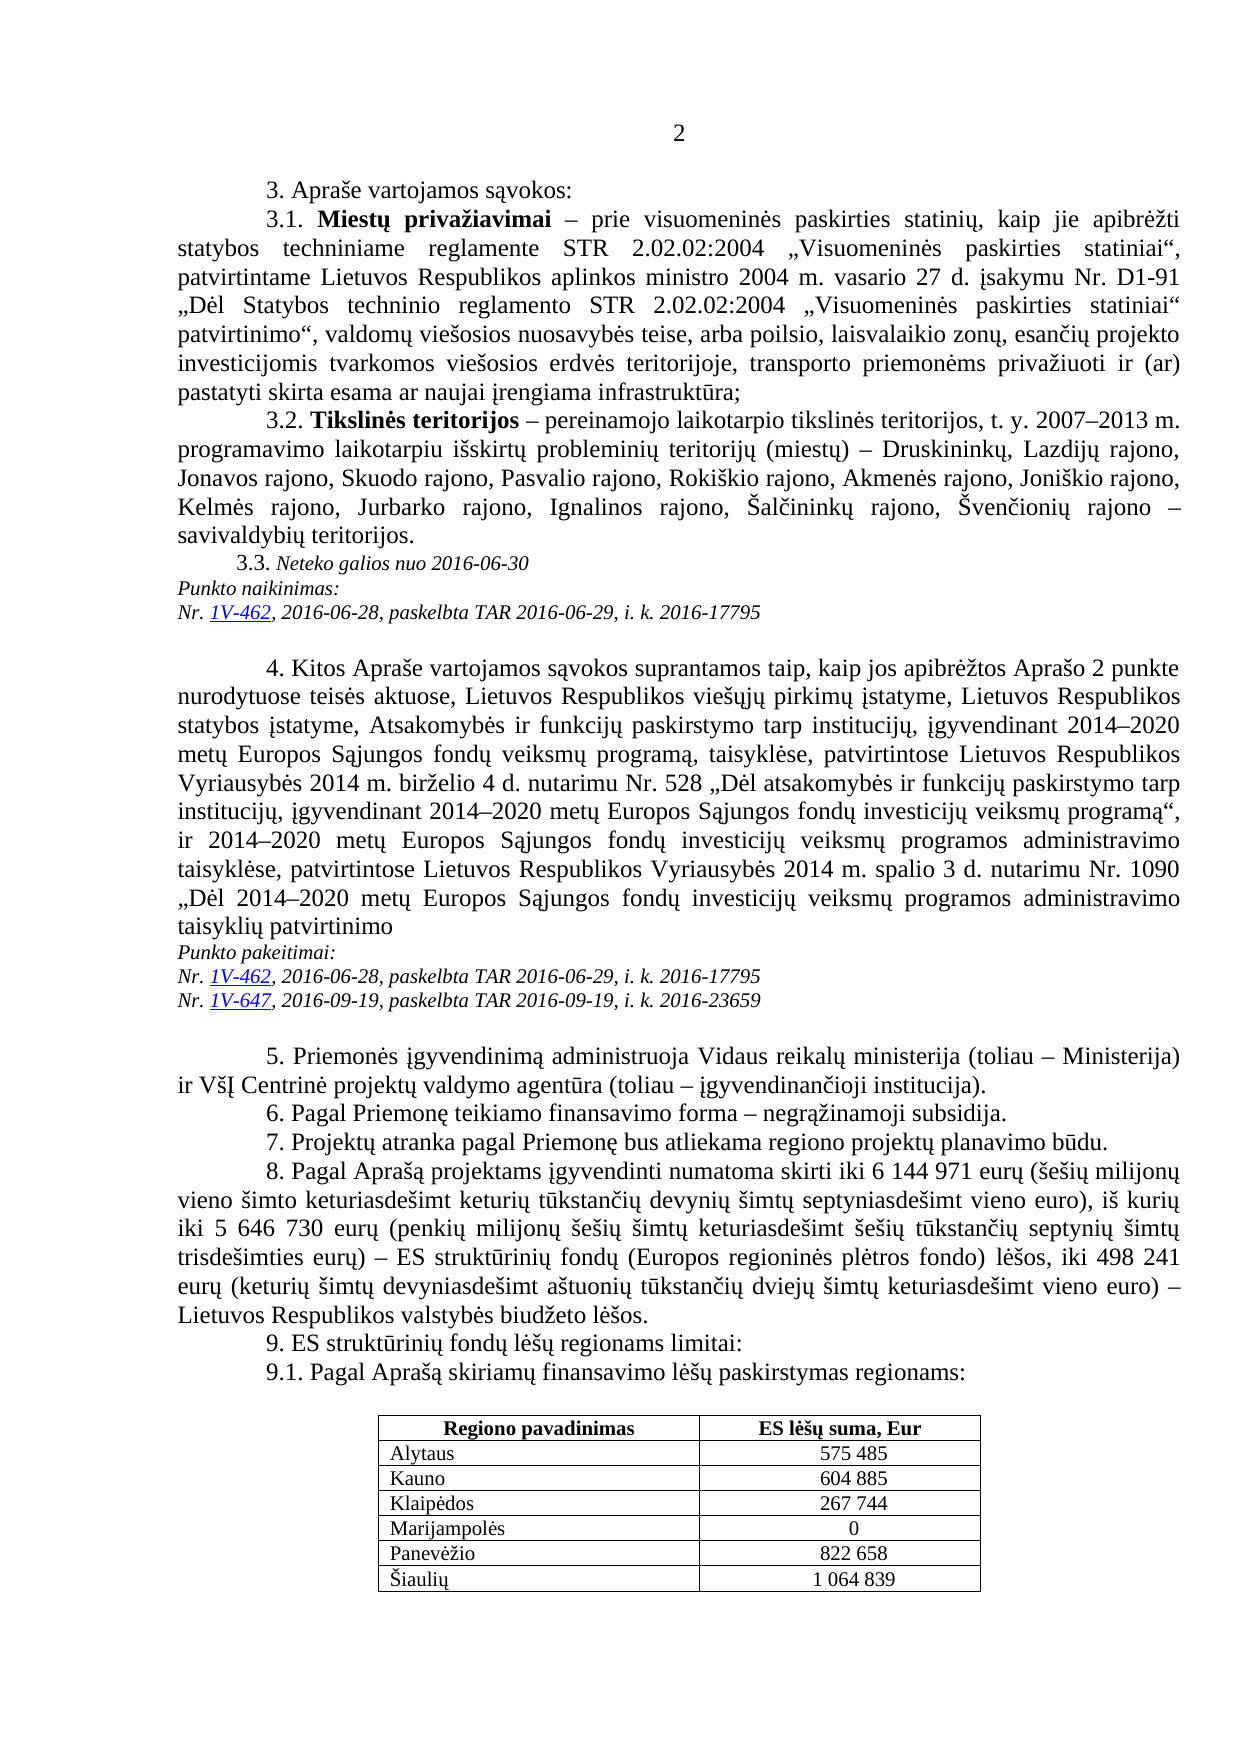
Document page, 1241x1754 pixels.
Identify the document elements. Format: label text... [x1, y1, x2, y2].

table_cell Marijampolės [379, 1516, 699, 1540]
text 9.1. Pagal Aprašą skiriamų finansavimo lėšų paskirstymas regionams: [177, 1357, 1181, 1386]
table_cell 1 064 839 [700, 1566, 980, 1591]
text 8. Pagal Aprašą projektams įgyvendinti numatoma skirti iki 6 144 971 eurų (šešių milijonų vieno šimto keturiasdešimt keturių tūkstančių devynių šimtų septyniasdešimt vieno euro), iš kurių iki 5 646 730 eurų (penkių milijonų šešių šimtų keturiasdešimt šešių tūkstančių septynių šimtų trisdešimties eurų) – ES struktūrinių fondų (Europos regioninės plėtros fondo) lėšos, iki 498 241 eurų (keturių šimtų devyniasdešimt aštuonių tūkstančių dviejų šimtų keturiasdešimt vieno euro) – Lietuvos Respublikos valstybės biudžeto lėšos. [177, 1156, 1181, 1328]
table_cell Klaipėdos [379, 1491, 699, 1515]
text 5. Priemonės įgyvendinimą administruoja Vidaus reikalų ministerija (toliau – Ministerija) ir VšĮ Centrinė projektų valdymo agentūra (toliau – įgyvendinančioji institucija). [177, 1041, 1181, 1098]
text 6. Pagal Priemonę teikiamo finansavimo forma – negrąžinamoji subsidija. [177, 1098, 1181, 1127]
table_cell Alytaus [379, 1441, 699, 1465]
text 3.2. Tikslinės teritorijos – pereinamojo laikotarpio tikslinės teritorijos, t. y. 2007–2013 m. programavimo laikotarpiu išskirtų probleminių teritorijų (miestų) – Druskininkų, Lazdijų rajono, Jonavos rajono, Skuodo rajono, Pasvalio rajono, Rokiškio rajono, Akmenės rajono, Joniškio rajono, Kelmės rajono, Jurbarko rajono, Ignalinos rajono, Šalčininkų rajono, Švenčionių rajono – savivaldybių teritorijos. [177, 406, 1181, 549]
table_header Regiono pavadinimas [379, 1416, 699, 1440]
text 4. Kitos Apraše vartojamos sąvokos suprantamos taip, kaip jos apibrėžtos Aprašo 2 punkte nurodytuose teisės aktuose, Lietuvos Respublikos viešųjų pirkimų įstatyme, Lietuvos Respublikos statybos įstatyme, Atsakomybės ir funkcijų paskirstymo tarp institucijų, įgyvendinant 2014–2020 metų Europos Sąjungos fondų veiksmų programą, taisyklėse, patvirtintose Lietuvos Respublikos Vyriausybės 2014 m. birželio 4 d. nutarimu Nr. 528 „Dėl atsakomybės ir funkcijų paskirstymo tarp institucijų, įgyvendinant 2014–2020 metų Europos Sąjungos fondų investicijų veiksmų programą“, ir 2014–2020 metų Europos Sąjungos fondų investicijų veiksmų programos administravimo taisyklėse, patvirtintose Lietuvos Respublikos Vyriausybės 2014 m. spalio 3 d. nutarimu Nr. 1090 „Dėl 2014–2020 metų Europos Sąjungos fondų investicijų veiksmų programos administravimo taisyklių patvirtinimo [177, 653, 1181, 940]
table_cell 822 658 [700, 1541, 980, 1565]
table_cell 575 485 [700, 1441, 980, 1465]
table_cell Panevėžio [379, 1541, 699, 1565]
text Nr. 1V-462, 2016-06-28, paskelbta TAR 2016-06-29, i. k. 2016-17795 [177, 600, 1181, 624]
text Nr. 1V-647, 2016-09-19, paskelbta TAR 2016-09-19, i. k. 2016-23659 [177, 988, 1181, 1012]
table_cell 0 [700, 1516, 980, 1540]
text 7. Projektų atranka pagal Priemonę bus atliekama regiono projektų planavimo būdu. [177, 1127, 1181, 1156]
text Nr. 1V-462, 2016-06-28, paskelbta TAR 2016-06-29, i. k. 2016-17795 [177, 964, 1181, 988]
table_cell 604 885 [700, 1466, 980, 1490]
text 3.1. Miestų privažiavimai – prie visuomeninės paskirties statinių, kaip jie apibrėžti statybos techniniame reglamente STR 2.02.02:2004 „Visuomeninės paskirties statiniai“, patvirtintame Lietuvos Respublikos aplinkos ministro 2004 m. vasario 27 d. įsakymu Nr. D1-91 „Dėl Statybos techninio reglamento STR 2.02.02:2004 „Visuomeninės paskirties statiniai“ patvirtinimo“, valdomų viešosios nuosavybės teise, arba poilsio, laisvalaikio zonų, esančių projekto investicijomis tvarkomos viešosios erdvės teritorijoje, transporto priemonėms privažiuoti ir (ar) pastatyti skirta esama ar naujai įrengiama infrastruktūra; [177, 204, 1181, 406]
text 3. Apraše vartojamos sąvokos: [177, 176, 1181, 204]
text 3.3. Neteko galios nuo 2016-06-30 [177, 549, 1181, 576]
text Punkto naikinimas: [177, 576, 1181, 600]
text 9. ES struktūrinių fondų lėšų regionams limitai: [177, 1328, 1181, 1357]
table_cell Kauno [379, 1466, 699, 1490]
text Punkto pakeitimai: [177, 940, 1181, 964]
table_header ES lėšų suma, Eur [700, 1416, 980, 1440]
table_cell 267 744 [700, 1491, 980, 1515]
table_cell Šiaulių [379, 1566, 699, 1591]
